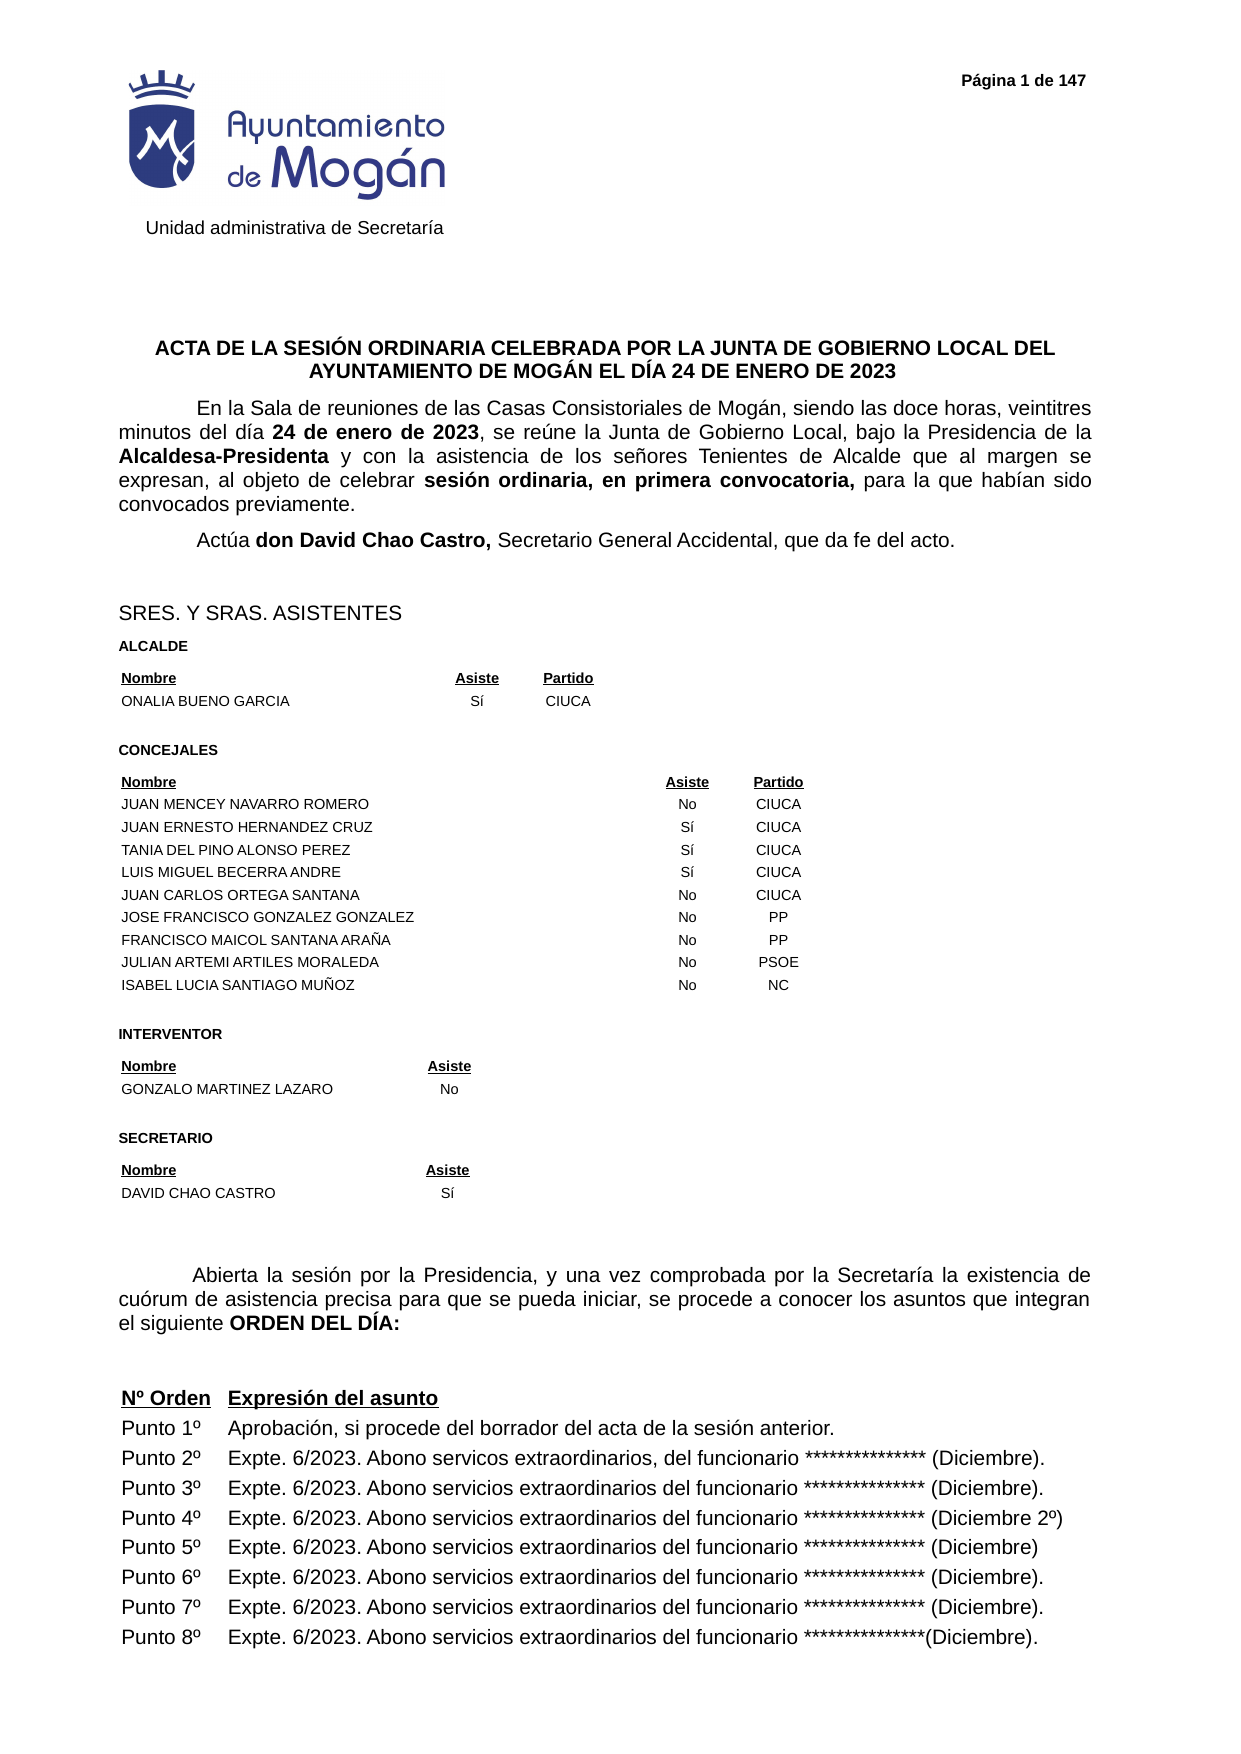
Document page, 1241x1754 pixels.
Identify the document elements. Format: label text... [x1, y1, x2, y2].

table_header Expresión del asunto [225, 1383, 1092, 1413]
table_cell LUIS MIGUEL BECERRA ANDRE [118, 861, 647, 883]
table_cell ONALIA BUENO GARCIA [118, 689, 437, 712]
table_cell No [647, 793, 728, 816]
table_cell Punto 8º [118, 1622, 225, 1651]
table_cell Expte. 6/2023. Abono servicios extraordinarios del funcionario *************** (Diciembre). [225, 1562, 1092, 1592]
table_cell PSOE [728, 951, 829, 974]
table_cell JUAN MENCEY NAVARRO ROMERO [118, 793, 647, 816]
table_cell CIUCA [728, 816, 829, 838]
table_header Nombre [118, 770, 647, 793]
table_cell Expte. 6/2023. Abono servicos extraordinarios, del funcionario *************** (Diciembre). [225, 1443, 1092, 1473]
table_cell NC [728, 974, 829, 996]
text Abierta la sesión por la Presidencia, y una vez comprobada por la Secretaría la existencia de cuórum de asistencia precisa para que se pueda iniciar, se procede a conocer los asuntos que integran el siguiente ORDEN DEL DÍA: [118, 1262, 1092, 1334]
text SRES. Y SRAS. ASISTENTES [118, 601, 1092, 625]
table_cell No [647, 884, 728, 906]
table_cell No [647, 951, 728, 974]
table_cell Sí [406, 1181, 489, 1204]
table_header Nº Orden [118, 1383, 225, 1413]
table_cell Expte. 6/2023. Abono servicios extraordinarios del funcionario *************** (Diciembre 2º) [225, 1503, 1092, 1532]
text En la Sala de reuniones de las Casas Consistoriales de Mogán, siendo las doce horas, veintitres minutos del día 24 de enero de 2023, se reúne la Junta de Gobierno Local, bajo la Presidencia de la Alcaldesa-Presidenta y con la asistencia de los señores Tenientes de Alcalde que al margen se expresan, al objeto de celebrar sesión ordinaria, en primera convocatoria, para la que habían sido convocados previamente. [118, 396, 1092, 516]
table_cell Expte. 6/2023. Abono servicios extraordinarios del funcionario *************** (Diciembre). [225, 1473, 1092, 1502]
text CONCEJALES [118, 741, 1092, 758]
table_cell DAVID CHAO CASTRO [118, 1181, 406, 1204]
table_cell No [408, 1078, 490, 1100]
table_header Nombre [118, 1055, 408, 1078]
table_cell No [647, 929, 728, 951]
table_cell Aprobación, si procede del borrador del acta de la sesión anterior. [225, 1413, 1092, 1443]
table_header Asiste [406, 1159, 489, 1181]
text ALCALDE [118, 637, 1092, 654]
table_cell Sí [437, 689, 517, 712]
table_cell Expte. 6/2023. Abono servicios extraordinarios del funcionario *************** (Diciembre). [225, 1592, 1092, 1622]
table_cell PP [728, 929, 829, 951]
table_cell Punto 2º [118, 1443, 225, 1473]
table_cell Punto 5º [118, 1532, 225, 1562]
table_header Nombre [118, 667, 437, 689]
table_cell JOSE FRANCISCO GONZALEZ GONZALEZ [118, 906, 647, 929]
text INTERVENTOR [118, 1026, 1092, 1042]
table_cell Expte. 6/2023. Abono servicios extraordinarios del funcionario ***************(Diciembre). [225, 1622, 1092, 1651]
table_cell Sí [647, 861, 728, 883]
table_cell JULIAN ARTEMI ARTILES MORALEDA [118, 951, 647, 974]
table_cell Sí [647, 816, 728, 838]
text ACTA DE LA SESIÓN ORDINARIA CELEBRADA POR LA JUNTA DE GOBIERNO LOCAL DEL AYUNTAMIENTO DE MOGÁN EL DÍA 24 DE ENERO DE 2023 [118, 335, 1092, 383]
table_header Asiste [437, 667, 517, 689]
table_header Asiste [647, 770, 728, 793]
table_cell Expte. 6/2023. Abono servicios extraordinarios del funcionario *************** (Diciembre) [225, 1532, 1092, 1562]
table_cell CIUCA [728, 861, 829, 883]
table_cell ISABEL LUCIA SANTIAGO MUÑOZ [118, 974, 647, 996]
table_cell CIUCA [728, 793, 829, 816]
table_cell PP [728, 906, 829, 929]
text SECRETARIO [118, 1129, 1092, 1146]
table_cell No [647, 906, 728, 929]
table_cell JUAN CARLOS ORTEGA SANTANA [118, 884, 647, 906]
table_cell No [647, 974, 728, 996]
table_cell TANIA DEL PINO ALONSO PEREZ [118, 838, 647, 861]
table_cell CIUCA [517, 689, 619, 712]
table_cell JUAN ERNESTO HERNANDEZ CRUZ [118, 816, 647, 838]
table_cell GONZALO MARTINEZ LAZARO [118, 1078, 408, 1100]
table_cell Punto 4º [118, 1503, 225, 1532]
table_cell Punto 1º [118, 1413, 225, 1443]
table_header Nombre [118, 1159, 406, 1181]
table_cell Punto 3º [118, 1473, 225, 1502]
table_header Partido [517, 667, 619, 689]
table_cell Sí [647, 838, 728, 861]
table_cell FRANCISCO MAICOL SANTANA ARAÑA [118, 929, 647, 951]
table_header Asiste [408, 1055, 490, 1078]
table_cell Punto 7º [118, 1592, 225, 1622]
text Actúa don David Chao Castro, Secretario General Accidental, que da fe del acto. [118, 528, 1092, 552]
picture [128, 70, 445, 206]
table_header Partido [728, 770, 829, 793]
table_cell CIUCA [728, 838, 829, 861]
table_cell Punto 6º [118, 1562, 225, 1592]
table_cell CIUCA [728, 884, 829, 906]
